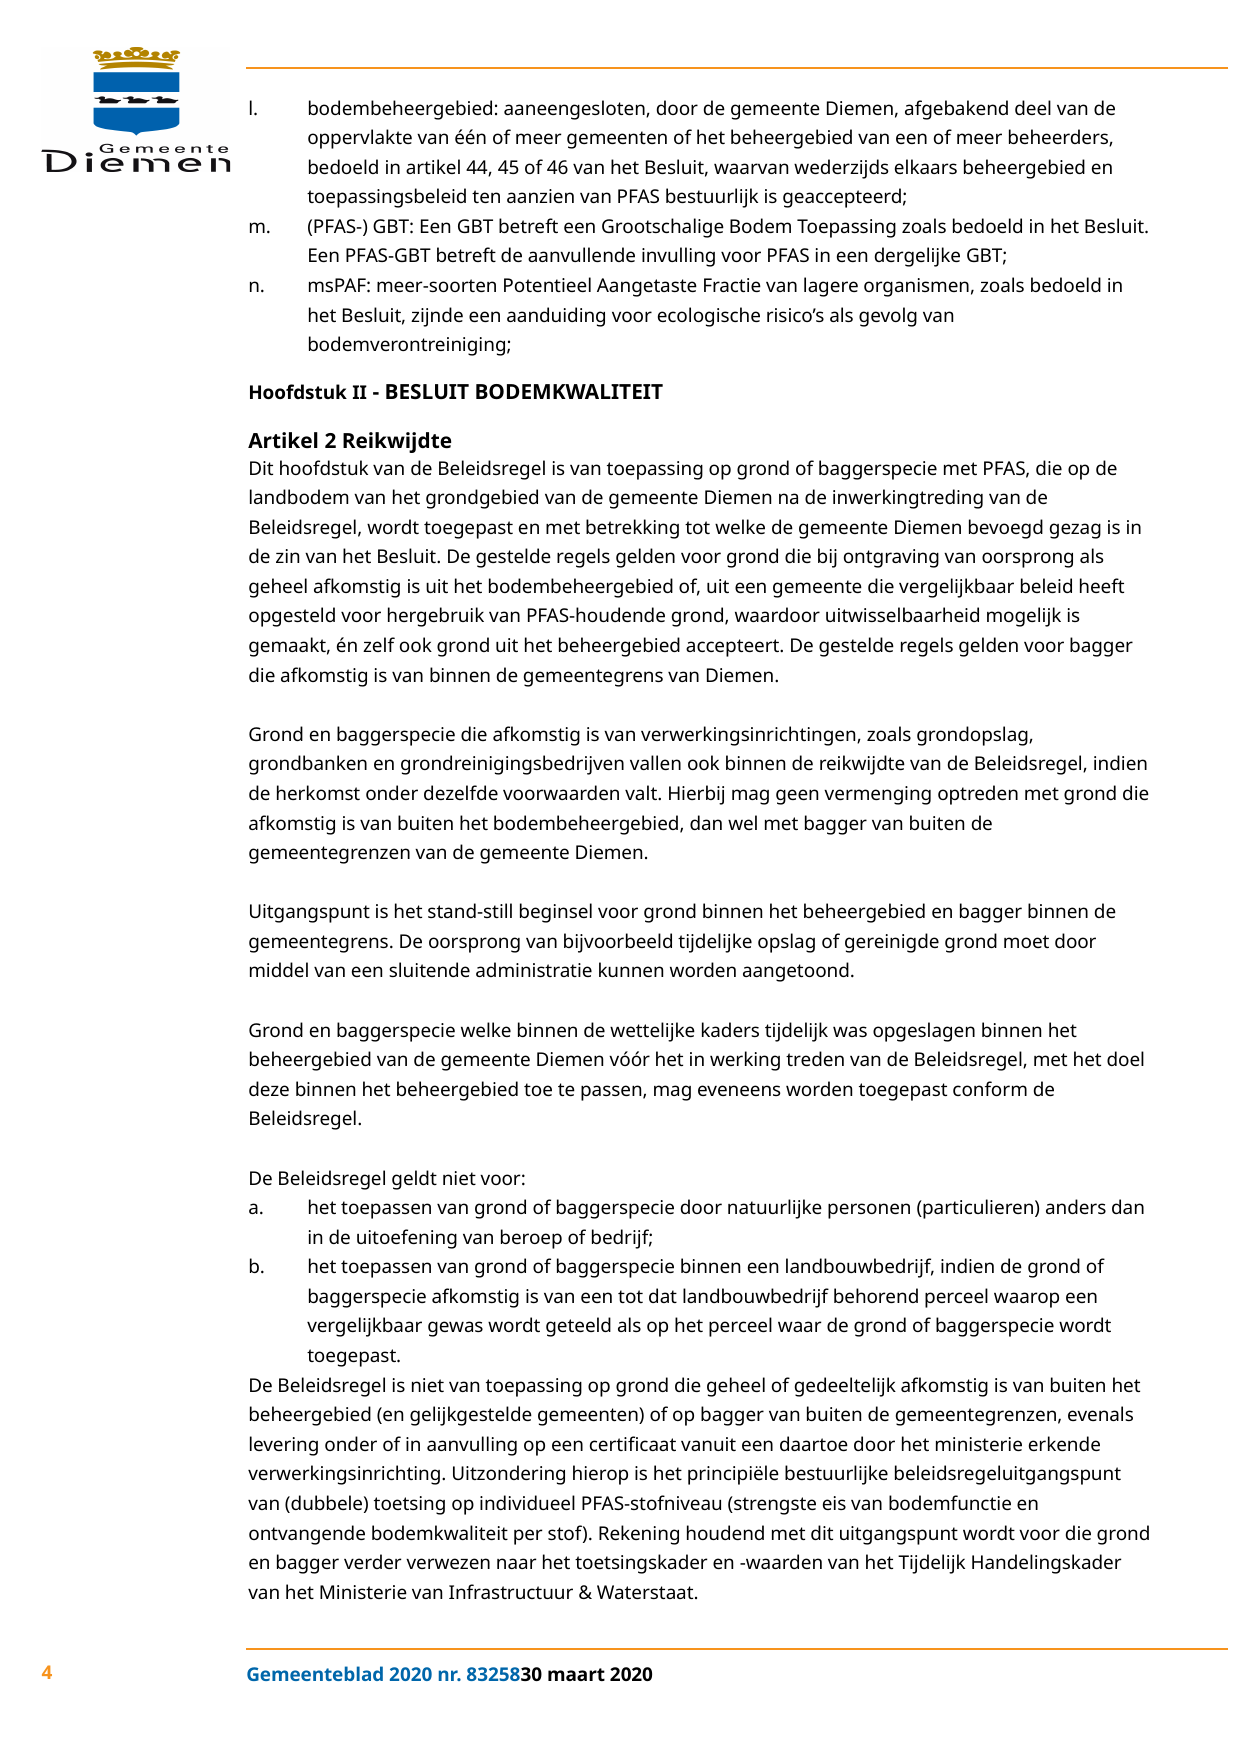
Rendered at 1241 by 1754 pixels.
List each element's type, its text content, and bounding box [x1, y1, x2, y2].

text Grond en baggerspecie die afkomstig is van verwerkingsinrichtingen, zoals grondopslag, grondbanken en grondreinigingsbedrijven vallen ook binnen de reikwijdte van de Beleidsregel, indien de herkomst onder dezelfde voorwaarden valt. Hierbij mag geen vermenging optreden met grond die afkomstig is van buiten het bodembeheergebied, dan wel met bagger van buiten de gemeentegrenzen van de gemeente Diemen. [248, 721, 1152, 865]
list (PFAS-) GBT: Een GBT betreft een Grootschalige Bodem Toepassing zoals bedoeld in het Besluit. Een PFAS-GBT betreft de aanvullende invulling voor PFAS in een dergelijke GBT; [248, 213, 1152, 268]
list msPAF: meer-soorten Potentieel Aangetaste Fractie van lagere organismen, zoals bedoeld in het Besluit, zijnde een aanduiding voor ecologische risico’s als gevolg van bodemverontreiniging; [248, 272, 1152, 357]
text Grond en baggerspecie welke binnen de wettelijke kaders tijdelijk was opgeslagen binnen het beheergebied van de gemeente Diemen vóór het in werking treden van de Beleidsregel, met het doel deze binnen het beheergebied toe te passen, mag eveneens worden toegepast conform de Beleidsregel. [248, 1017, 1152, 1131]
text Dit hoofdstuk van de Beleidsregel is van toepassing op grond of baggerspecie met PFAS, die op de landbodem van het grondgebied van de gemeente Diemen na de inwerkingtreding van de Beleidsregel, wordt toegepast en met betrekking tot welke de gemeente Diemen bevoegd gezag is in de zin van het Besluit. De gestelde regels gelden voor grond die bij ontgraving van oorsprong als geheel afkomstig is uit het bodembeheergebied of, uit een gemeente die vergelijkbaar beleid heeft opgesteld voor hergebruik van PFAS-houdende grond, waardoor uitwisselbaarheid mogelijk is gemaakt, én zelf ook grond uit het beheergebied accepteert. De gestelde regels gelden voor bagger die afkomstig is van binnen de gemeentegrens van Diemen. [248, 455, 1152, 688]
text Uitgangspunt is het stand-still beginsel voor grond binnen het beheergebied en bagger binnen de gemeentegrens. De oorsprong van bijvoorbeeld tijdelijke opslag of gereinigde grond moet door middel van een sluitende administratie kunnen worden aangetoond. [248, 898, 1152, 983]
list bodembeheergebied: aaneengesloten, door de gemeente Diemen, afgebakend deel van de oppervlakte van één of meer gemeenten of het beheergebied van een of meer beheerders, bedoeld in artikel 44, 45 of 46 van het Besluit, waarvan wederzijds elkaars beheergebied en toepassingsbeleid ten aanzien van PFAS bestuurlijk is geaccepteerd; [248, 95, 1152, 209]
text De Beleidsregel is niet van toepassing op grond die geheel of gedeeltelijk afkomstig is van buiten het beheergebied (en gelijkgestelde gemeenten) of op bagger van buiten de gemeentegrenzen, evenals levering onder of in aanvulling op een certificaat vanuit een daartoe door het ministerie erkende verwerkingsinrichting. Uitzondering hierop is het principiële bestuurlijke beleidsregeluitgangspunt van (dubbele) toetsing op individueel PFAS-stofniveau (strengste eis van bodemfunctie en ontvangende bodemkwaliteit per stof). Rekening houdend met dit uitgangspunt wordt voor die grond en bagger verder verwezen naar het toetsingskader en -waarden van het Tijdelijk Handelingskader van het Ministerie van Infrastructuur & Waterstaat. [248, 1372, 1152, 1605]
text Hoofdstuk II - BESLUIT BODEMKWALITEIT [248, 377, 1152, 406]
picture [41, 47, 231, 172]
list het toepassen van grond of baggerspecie door natuurlijke personen (particulieren) anders dan in de uitoefening van beroep of bedrijf; [248, 1194, 1152, 1250]
text Artikel 2 Reikwijdte [248, 426, 1152, 455]
list het toepassen van grond of baggerspecie binnen een landbouwbedrijf, indien de grond of baggerspecie afkomstig is van een tot dat landbouwbedrijf behorend perceel waarop een vergelijkbaar gewas wordt geteeld als op het perceel waar de grond of baggerspecie wordt toegepast. [248, 1253, 1152, 1368]
text De Beleidsregel geldt niet voor: [248, 1165, 1152, 1191]
